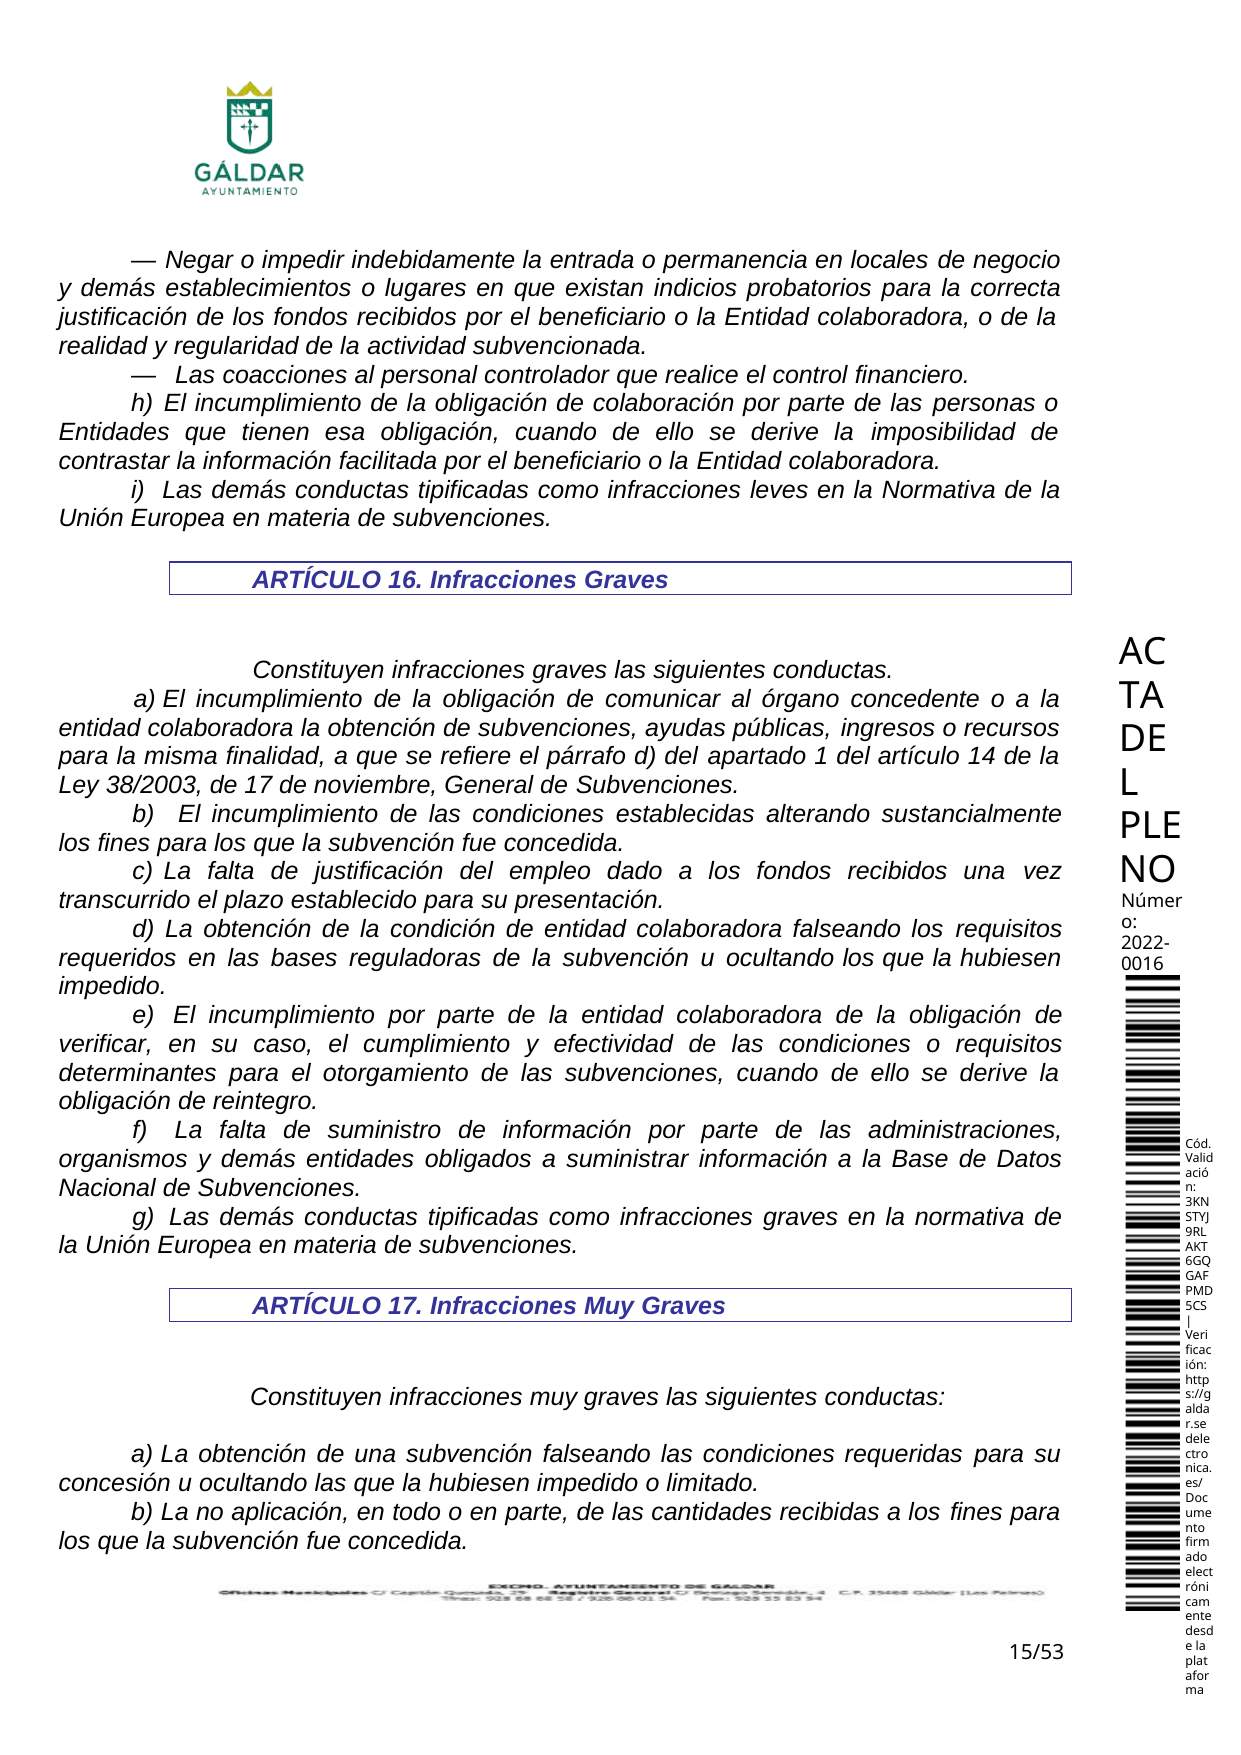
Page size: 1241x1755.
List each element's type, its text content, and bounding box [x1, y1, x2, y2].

list Las coacciones al personal controlador que realice el control financiero. [58, 359, 1061, 388]
list El incumplimiento de la obligación de comunicar al órgano concedente o a la entidad colaboradora la obtención de subvenciones, ayudas públicas, ingresos o recursos para la misma finalidad, a que se refiere el párrafo d) del apartado 1 del artículo 14 de la Ley 38/2003, de 17 de noviembre, General de Subvenciones. [58, 684, 1062, 799]
text Cód. Validación: 3KNSTYJ9RLAKT6GQGAFPMD5CS | Verificación: https://galdar.sedelectronica.es/ Documento firmado electrónicamente desde la plataforma esPublico Gestiona | Página 15 de 53 [1185, 1136, 1214, 1693]
text 15/53 [58, 1637, 1064, 1666]
list Negar o impedir indebidamente la entrada o permanencia en locales de negocio y demás establecimientos o lugares en que existan indicios probatorios para la correcta justificación de los fondos recibidos por el beneficiario o la Entidad colaboradora, o de la realidad y regularidad de la actividad subvencionada. [58, 244, 1060, 359]
text ARTÍCULO 16. Infracciones Graves [252, 564, 1071, 593]
list Las demás conductas tipificadas como infracciones leves en la Normativa de la Unión Europea en materia de subvenciones. [58, 474, 1060, 532]
list El incumplimiento de las condiciones establecidas alterando sustancialmente los fines para los que la subvención fue concedida. [58, 799, 1062, 856]
list La no aplicación, en todo o en parte, de las cantidades recibidas a los fines para los que la subvención fue concedida. [58, 1497, 1060, 1554]
text Número: 2022-0016 Fecha: 31/01/2023 [1121, 891, 1186, 975]
list La falta de suministro de información por parte de las administraciones, organismos y demás entidades obligados a suministrar información a la Base de Datos Nacional de Subvenciones. [58, 1115, 1062, 1201]
list La falta de justificación del empleo dado a los fondos recibidos una vez transcurrido el plazo establecido para su presentación. [58, 856, 1062, 914]
list El incumplimiento de la obligación de colaboración por parte de las personas o Entidades que tienen esa obligación, cuando de ello se derive la imposibilidad de contrastar la información facilitada por el beneficiario o la Entidad colaboradora. [58, 388, 1061, 474]
text Constituyen infracciones muy graves las siguientes conductas: [250, 1382, 1125, 1411]
list La obtención de la condición de entidad colaboradora falseando los requisitos requeridos en las bases reguladoras de la subvención u ocultando los que la hubiesen impedido. [58, 914, 1062, 1000]
list La obtención de una subvención falseando las condiciones requeridas para su concesión u ocultando las que la hubiesen impedido o limitado. [58, 1439, 1061, 1497]
text ARTÍCULO 17. Infracciones Muy Graves [252, 1291, 1071, 1320]
list Las demás conductas tipificadas como infracciones graves en la normativa de la Unión Europea en materia de subvenciones. [58, 1201, 1062, 1259]
list El incumplimiento por parte de la entidad colaboradora de la obligación de verificar, en su caso, el cumplimiento y efectividad de las condiciones o requisitos determinantes para el otorgamiento de las subvenciones, cuando de ello se derive la obligación de reintegro. [58, 1000, 1063, 1115]
text Constituyen infracciones graves las siguientes conductas. [252, 628, 1186, 975]
text ACTA DEL PLENO [1119, 630, 1186, 891]
